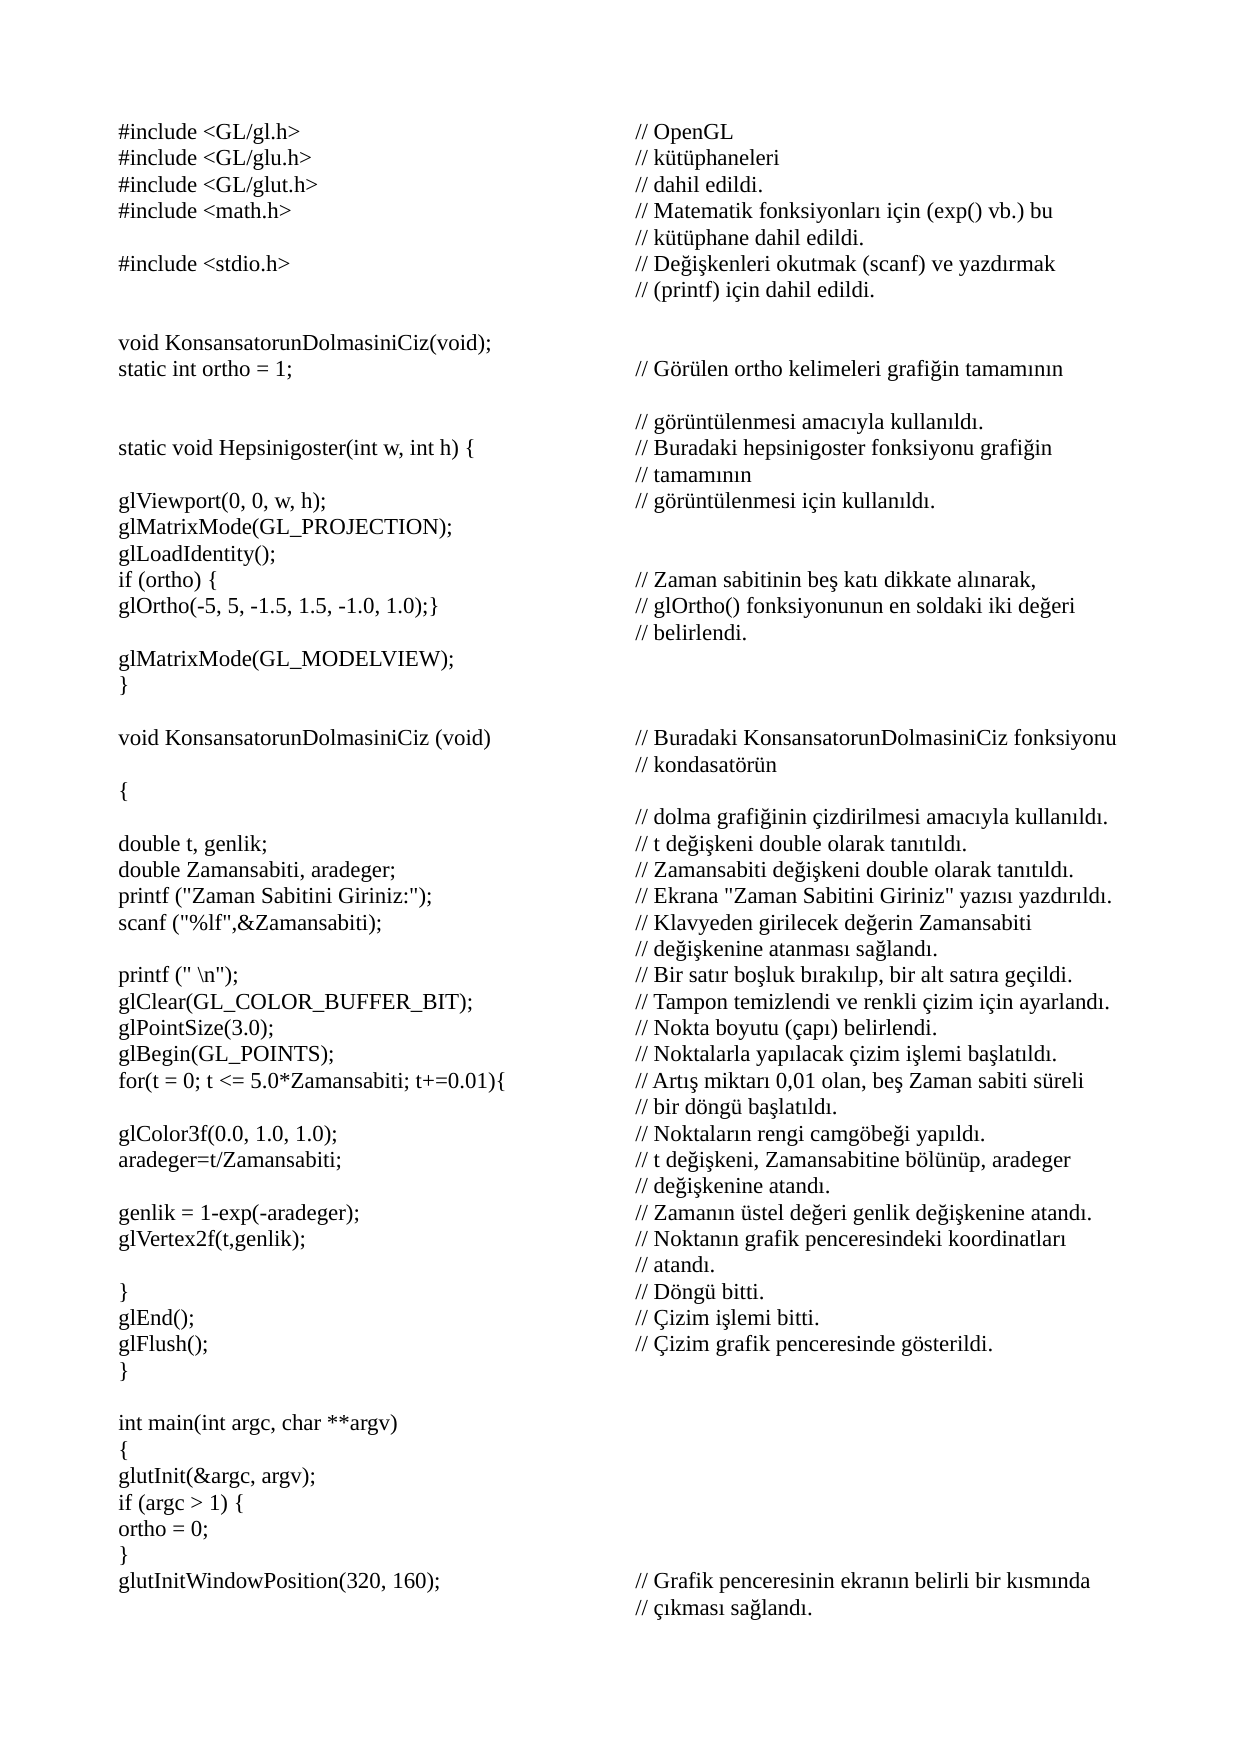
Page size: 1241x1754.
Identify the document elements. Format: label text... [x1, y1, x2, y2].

text static void Hepsinigoster(int w, int h) { // Buradaki hepsinigoster fonksiyonu grafiğin // tamamının [118, 434, 1122, 487]
text if (argc > 1) { [118, 1488, 1122, 1515]
text glColor3f(0.0, 1.0, 1.0); // Noktaların rengi camgöbeği yapıldı. [118, 1119, 1122, 1146]
text #include <GL/gl.h> // OpenGL [118, 118, 1122, 144]
text } // Döngü bitti. [118, 1278, 1122, 1304]
text { [118, 1436, 1122, 1462]
text glPointSize(3.0); // Nokta boyutu (çapı) belirlendi. [118, 1014, 1122, 1041]
text printf ("Zaman Sabitini Giriniz:"); // Ekrana "Zaman Sabitini Giriniz" yazısı yazdırıldı. [118, 882, 1122, 909]
text } [118, 672, 1122, 698]
text glMatrixMode(GL_PROJECTION); [118, 513, 1122, 540]
text static int ortho = 1; // Görülen ortho kelimeleri grafiğin tamamının [118, 355, 1122, 382]
text // görüntülenmesi amacıyla kullanıldı. [118, 382, 1122, 434]
text { // dolma grafiğinin çizdirilmesi amacıyla kullanıldı. [118, 777, 1122, 830]
text glutInit(&argc, argv); [118, 1462, 1122, 1488]
text #include <math.h> // Matematik fonksiyonları için (exp() vb.) bu // kütüphane dahil edildi. [118, 197, 1122, 250]
text glBegin(GL_POINTS); // Noktalarla yapılacak çizim işlemi başlatıldı. [118, 1041, 1122, 1067]
text glLoadIdentity(); [118, 540, 1122, 566]
text printf (" \n"); // Bir satır boşluk bırakılıp, bir alt satıra geçildi. [118, 961, 1122, 988]
text double t, genlik; // t değişkeni double olarak tanıtıldı. [118, 830, 1122, 856]
text } [118, 1357, 1122, 1383]
text scanf ("%lf",&Zamansabiti); // Klavyeden girilecek değerin Zamansabiti // değişkenine atanması sağlandı. [118, 909, 1122, 961]
text glOrtho(-5, 5, -1.5, 1.5, -1.0, 1.0);} // glOrtho() fonksiyonunun en soldaki iki değeri // belirlendi. [118, 592, 1122, 645]
text double Zamansabiti, aradeger; // Zamansabiti değişkeni double olarak tanıtıldı. [118, 856, 1122, 882]
text glClear(GL_COLOR_BUFFER_BIT); // Tampon temizlendi ve renkli çizim için ayarlandı. [118, 988, 1122, 1014]
text #include <GL/glut.h> // dahil edildi. [118, 171, 1122, 197]
text aradeger=t/Zamansabiti; // t değişkeni, Zamansabitine bölünüp, aradeger // değişkenine atandı. [118, 1146, 1122, 1199]
text ortho = 0; [118, 1515, 1122, 1541]
text #include <GL/glu.h> // kütüphaneleri [118, 144, 1122, 171]
text } [118, 1541, 1122, 1568]
text // bir döngü başlatıldı. [118, 1093, 1122, 1119]
text glutInitWindowPosition(320, 160); // Grafik penceresinin ekranın belirli bir kısmında // çıkması sağlandı. [118, 1568, 1122, 1620]
text void KonsansatorunDolmasiniCiz(void); [118, 329, 1122, 355]
text for(t = 0; t <= 5.0*Zamansabiti; t+=0.01){ // Artış miktarı 0,01 olan, beş Zaman sabiti süreli [118, 1067, 1122, 1093]
text genlik = 1-exp(-aradeger); // Zamanın üstel değeri genlik değişkenine atandı. [118, 1199, 1122, 1225]
text int main(int argc, char **argv) [118, 1409, 1122, 1436]
text void KonsansatorunDolmasiniCiz (void) // Buradaki KonsansatorunDolmasiniCiz fonksiyonu // kondasatörün [118, 724, 1122, 777]
text if (ortho) { // Zaman sabitinin beş katı dikkate alınarak, [118, 566, 1122, 592]
text glVertex2f(t,genlik); // Noktanın grafik penceresindeki koordinatları // atandı. [118, 1225, 1122, 1278]
text glViewport(0, 0, w, h); // görüntülenmesi için kullanıldı. [118, 487, 1122, 513]
text glEnd(); // Çizim işlemi bitti. [118, 1304, 1122, 1330]
text glMatrixMode(GL_MODELVIEW); [118, 645, 1122, 672]
text #include <stdio.h> // Değişkenleri okutmak (scanf) ve yazdırmak // (printf) için dahil edildi. [118, 250, 1122, 303]
text glFlush(); // Çizim grafik penceresinde gösterildi. [118, 1330, 1122, 1357]
